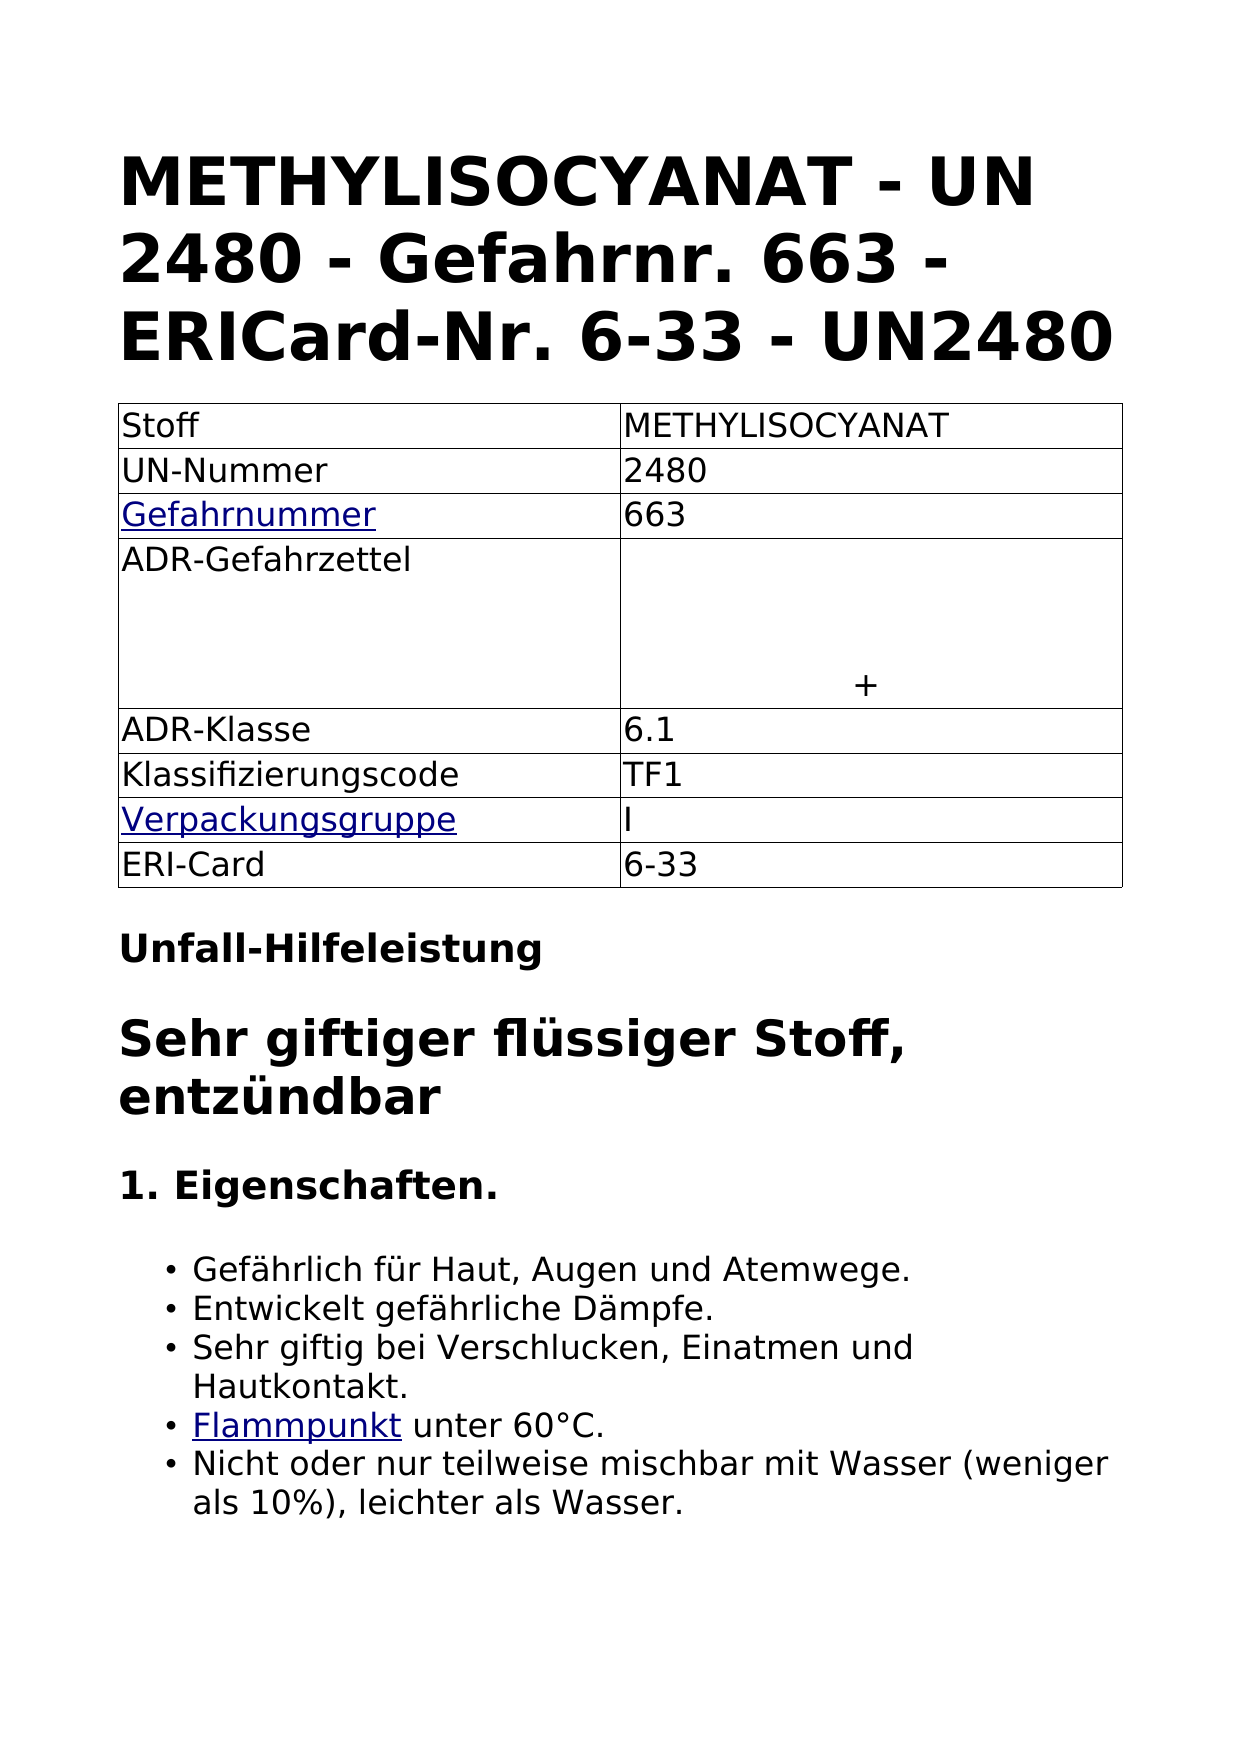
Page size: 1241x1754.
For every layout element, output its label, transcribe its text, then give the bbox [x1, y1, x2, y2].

table_cell ADR-Gefahrzettel [119, 539, 620, 708]
table_cell 6.1 [621, 709, 1122, 752]
table_cell ADR-Klasse [119, 709, 620, 752]
subtitle Sehr giftiger flüssiger Stoff, entzündbar [118, 1009, 1122, 1126]
table_cell 6-33 [621, 843, 1122, 887]
table_cell + [621, 539, 1122, 708]
table_cell Gefahrnummer [119, 494, 620, 538]
list Flammpunkt unter 60°C. [177, 1406, 1122, 1445]
subtitle METHYLISOCYANAT - UN 2480 - Gefahrnr. 663 - ERICard-Nr. 6-33 - UN2480 [118, 143, 1122, 376]
list Entwickelt gefährliche Dämpfe. [177, 1289, 1122, 1328]
subtitle Unfall-Hilfeleistung [118, 927, 1122, 972]
list Gefährlich für Haut, Augen und Atemwege. [177, 1251, 1122, 1289]
table_cell UN-Nummer [119, 449, 620, 493]
table_cell Klassifizierungscode [119, 754, 620, 797]
list Nicht oder nur teilweise mischbar mit Wasser (weniger als 10%), leichter als Wasser. [177, 1445, 1122, 1523]
table_cell 663 [621, 494, 1122, 538]
table_cell Verpackungsgruppe [119, 798, 620, 842]
list Sehr giftig bei Verschlucken, Einatmen und Hautkontakt. [177, 1328, 1122, 1406]
table_cell 2480 [621, 449, 1122, 493]
table_cell I [621, 798, 1122, 842]
table_header Stoff [119, 404, 620, 448]
table_cell ERI-Card [119, 843, 620, 887]
table_cell TF1 [621, 754, 1122, 797]
subtitle 1. Eigenschaften. [118, 1163, 1122, 1209]
table_header METHYLISOCYANAT [621, 404, 1122, 448]
